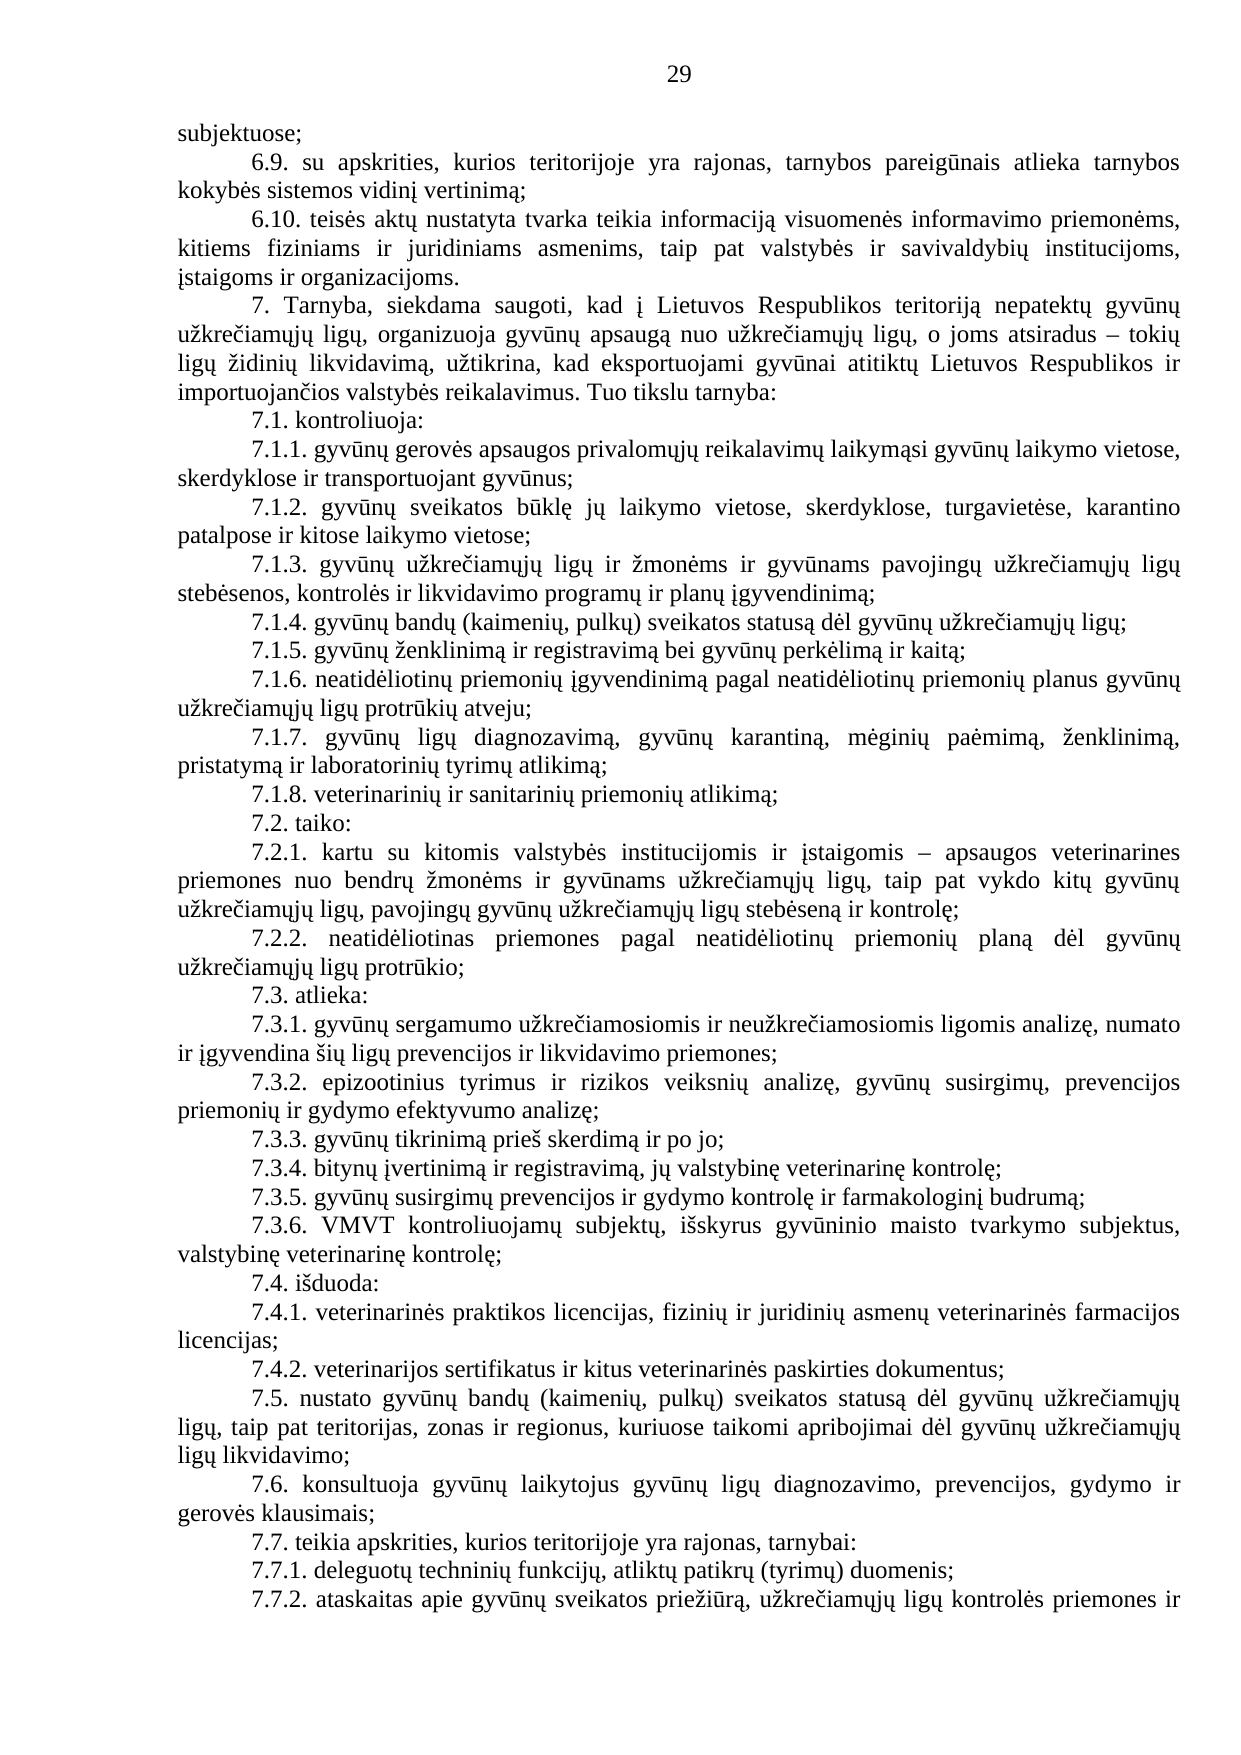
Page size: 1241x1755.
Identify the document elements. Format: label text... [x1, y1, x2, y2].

text 7.3.1. gyvūnų sergamumo užkrečiamosiomis ir neužkrečiamosiomis ligomis analizę, numato ir įgyvendina šių ligų prevencijos ir likvidavimo priemones; [177, 1009, 1181, 1067]
text 7.1.4. gyvūnų bandų (kaimenių, pulkų) sveikatos statusą dėl gyvūnų užkrečiamųjų ligų; [177, 607, 1181, 636]
text 7.7. teikia apskrities, kurios teritorijoje yra rajonas, tarnybai: [177, 1527, 1181, 1556]
text 7.7.2. ataskaitas apie gyvūnų sveikatos priežiūrą, užkrečiamųjų ligų kontrolės priemones ir [177, 1584, 1181, 1613]
text subjektuose; [177, 118, 1181, 147]
text 7.6. konsultuoja gyvūnų laikytojus gyvūnų ligų diagnozavimo, prevencijos, gydymo ir gerovės klausimais; [177, 1469, 1181, 1527]
text 7.5. nustato gyvūnų bandų (kaimenių, pulkų) sveikatos statusą dėl gyvūnų užkrečiamųjų ligų, taip pat teritorijas, zonas ir regionus, kuriuose taikomi apribojimai dėl gyvūnų užkrečiamųjų ligų likvidavimo; [177, 1383, 1181, 1469]
text 7.3. atlieka: [177, 981, 1181, 1009]
text 7.1.7. gyvūnų ligų diagnozavimą, gyvūnų karantiną, mėginių paėmimą, ženklinimą, pristatymą ir laboratorinių tyrimų atlikimą; [177, 722, 1181, 779]
text 7.4.1. veterinarinės praktikos licencijas, fizinių ir juridinių asmenų veterinarinės farmacijos licencijas; [177, 1297, 1181, 1354]
text 7.1.3. gyvūnų užkrečiamųjų ligų ir žmonėms ir gyvūnams pavojingų užkrečiamųjų ligų stebėsenos, kontrolės ir likvidavimo programų ir planų įgyvendinimą; [177, 549, 1181, 607]
text 6.10. teisės aktų nustatyta tvarka teikia informaciją visuomenės informavimo priemonėms, kitiems fiziniams ir juridiniams asmenims, taip pat valstybės ir savivaldybių institucijoms, įstaigoms ir organizacijoms. [177, 204, 1181, 291]
text 7.1.2. gyvūnų sveikatos būklę jų laikymo vietose, skerdyklose, turgavietėse, karantino patalpose ir kitose laikymo vietose; [177, 492, 1181, 549]
text 7.1.8. veterinarinių ir sanitarinių priemonių atlikimą; [177, 779, 1181, 808]
text 7.2.2. neatidėliotinas priemones pagal neatidėliotinų priemonių planą dėl gyvūnų užkrečiamųjų ligų protrūkio; [177, 923, 1181, 981]
text 7.1.5. gyvūnų ženklinimą ir registravimą bei gyvūnų perkėlimą ir kaitą; [177, 636, 1181, 664]
text 7.1.1. gyvūnų gerovės apsaugos privalomųjų reikalavimų laikymąsi gyvūnų laikymo vietose, skerdyklose ir transportuojant gyvūnus; [177, 434, 1181, 492]
text 6.9. su apskrities, kurios teritorijoje yra rajonas, tarnybos pareigūnais atlieka tarnybos kokybės sistemos vidinį vertinimą; [177, 147, 1181, 204]
text 7.3.6. VMVT kontroliuojamų subjektų, išskyrus gyvūninio maisto tvarkymo subjektus, valstybinę veterinarinę kontrolę; [177, 1211, 1181, 1268]
text 7.7.1. deleguotų techninių funkcijų, atliktų patikrų (tyrimų) duomenis; [177, 1556, 1181, 1584]
text 7.3.2. epizootinius tyrimus ir rizikos veiksnių analizę, gyvūnų susirgimų, prevencijos priemonių ir gydymo efektyvumo analizę; [177, 1067, 1181, 1124]
text 7.2. taiko: [177, 808, 1181, 837]
text 7.2.1. kartu su kitomis valstybės institucijomis ir įstaigomis – apsaugos veterinarines priemones nuo bendrų žmonėms ir gyvūnams užkrečiamųjų ligų, taip pat vykdo kitų gyvūnų užkrečiamųjų ligų, pavojingų gyvūnų užkrečiamųjų ligų stebėseną ir kontrolę; [177, 837, 1181, 923]
text 7.4. išduoda: [177, 1268, 1181, 1297]
text 7.3.4. bitynų įvertinimą ir registravimą, jų valstybinę veterinarinę kontrolę; [177, 1153, 1181, 1182]
text 7. Tarnyba, siekdama saugoti, kad į Lietuvos Respublikos teritoriją nepatektų gyvūnų užkrečiamųjų ligų, organizuoja gyvūnų apsaugą nuo užkrečiamųjų ligų, o joms atsiradus – tokių ligų židinių likvidavimą, užtikrina, kad eksportuojami gyvūnai atitiktų Lietuvos Respublikos ir importuojančios valstybės reikalavimus. Tuo tikslu tarnyba: [177, 291, 1181, 406]
text 7.3.5. gyvūnų susirgimų prevencijos ir gydymo kontrolę ir farmakologinį budrumą; [177, 1182, 1181, 1211]
text 7.3.3. gyvūnų tikrinimą prieš skerdimą ir po jo; [177, 1124, 1181, 1153]
text 7.4.2. veterinarijos sertifikatus ir kitus veterinarinės paskirties dokumentus; [177, 1354, 1181, 1383]
text 7.1.6. neatidėliotinų priemonių įgyvendinimą pagal neatidėliotinų priemonių planus gyvūnų užkrečiamųjų ligų protrūkių atveju; [177, 664, 1181, 722]
text 7.1. kontroliuoja: [177, 406, 1181, 434]
